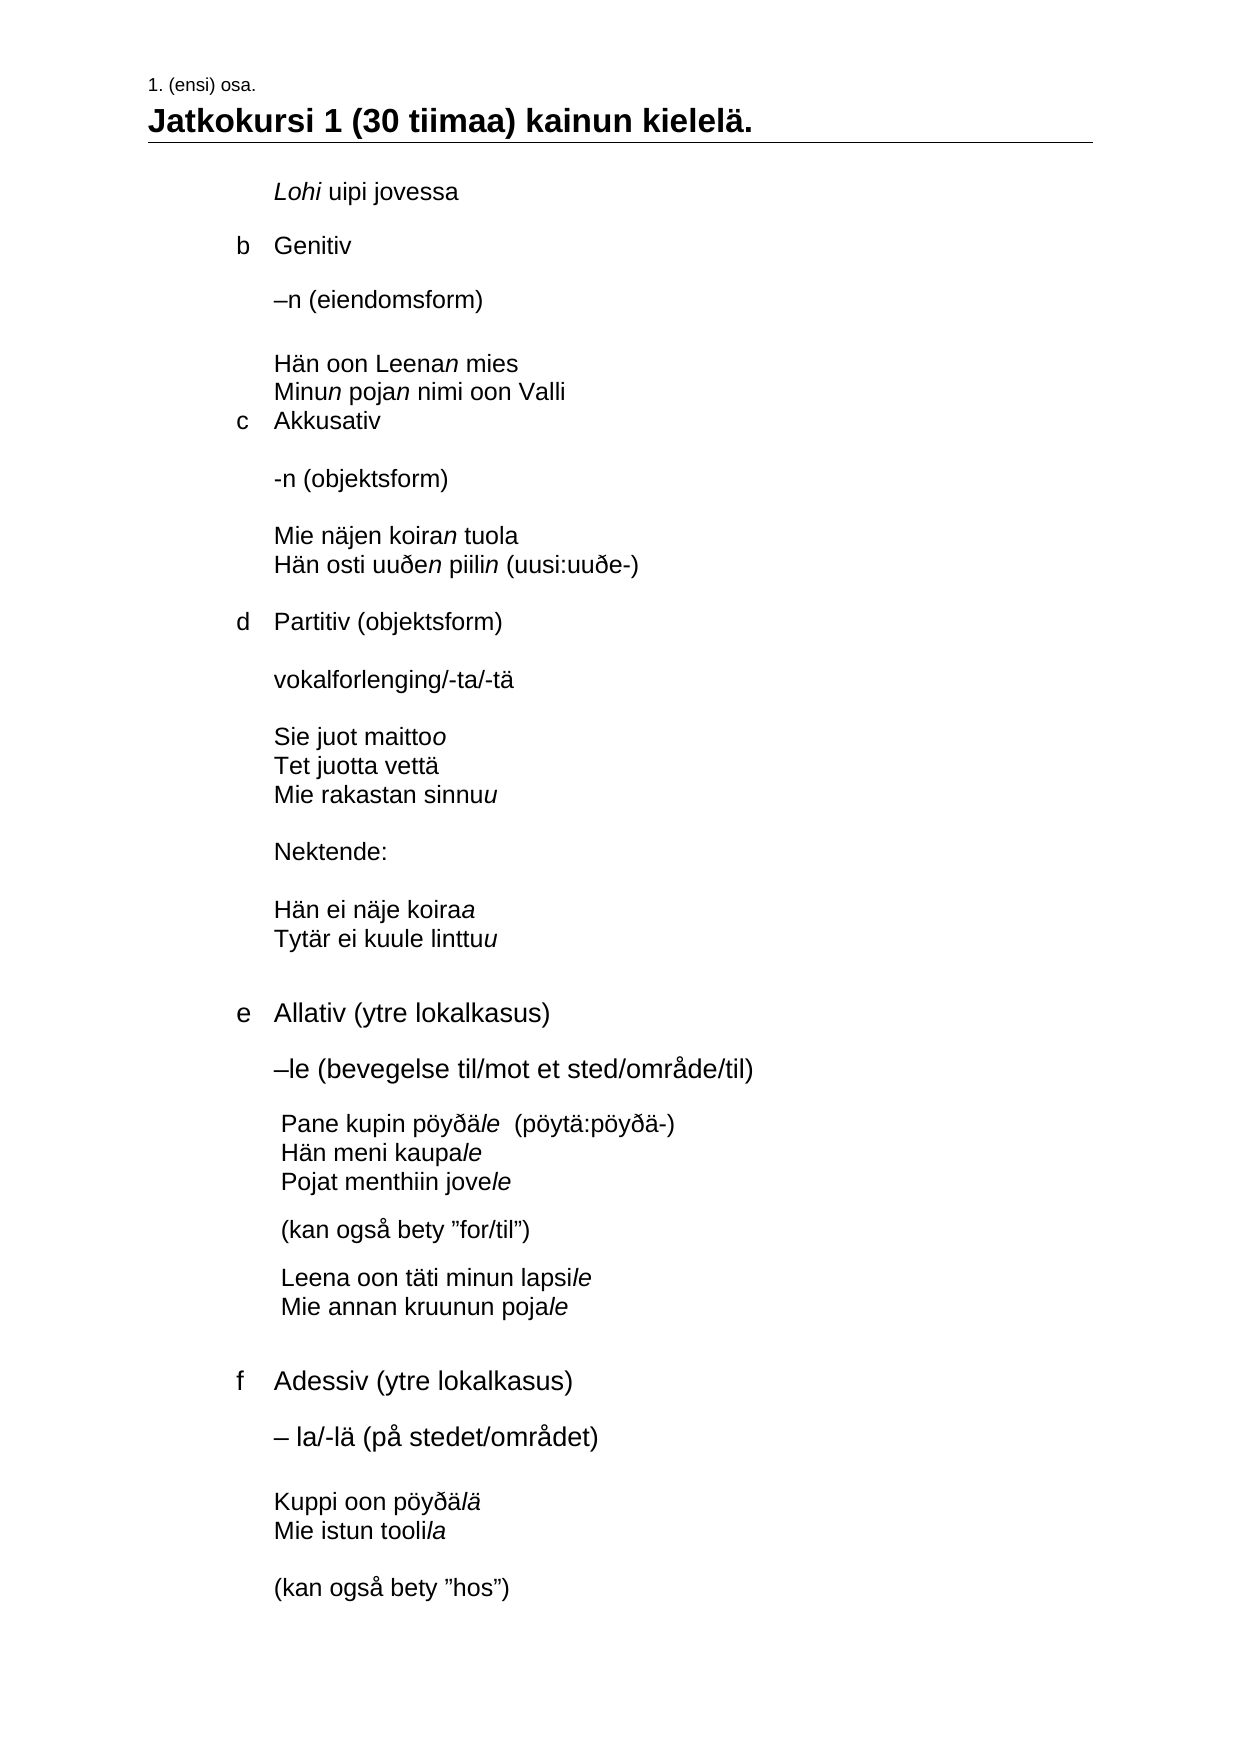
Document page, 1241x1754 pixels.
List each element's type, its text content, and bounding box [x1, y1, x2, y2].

text Hän meni kaupale [281, 1138, 1093, 1167]
text (kan også bety ”for/til”) [281, 1215, 1093, 1244]
text Nektende: [274, 837, 1093, 866]
text Pojat menthiin jovele [281, 1167, 1093, 1196]
text Leena oon täti minun lapsile [281, 1263, 1093, 1292]
text (kan også bety ”hos”) [274, 1573, 1093, 1602]
text Minun pojan nimi oon Valli [274, 377, 1093, 406]
subtitle –n (eiendomsform) [274, 285, 1093, 314]
text Hän osti uuðen piilin (uusi:uuðe-) [274, 550, 1093, 579]
text Mie näjen koiran tuola [274, 521, 1093, 550]
text Hän ei näje koiraa [274, 895, 1093, 924]
subtitle – la/-lä (på stedet/området) [274, 1421, 1093, 1452]
text Hän oon Leenan mies [274, 349, 1093, 377]
text Tet juotta vettä [274, 751, 1093, 780]
text Sie juot maittoo [274, 722, 1093, 751]
subtitle Allativ (ytre lokalkasus) [236, 997, 1093, 1028]
text Mie rakastan sinnuu [274, 780, 1093, 809]
subtitle Genitiv [236, 231, 1093, 260]
text Lohi uipi jovessa [274, 177, 1093, 206]
list Akkusativ [236, 406, 1093, 435]
text vokalforlenging/-ta/-tä [274, 665, 1093, 694]
text -n (objektsform) [274, 464, 1093, 492]
text Mie annan kruunun pojale [281, 1292, 1093, 1320]
text Tytär ei kuule linttuu [274, 924, 1093, 952]
text Kuppi oon pöyðälä [274, 1487, 1093, 1516]
subtitle Adessiv (ytre lokalkasus) [236, 1364, 1093, 1396]
text Mie istun toolila [274, 1516, 1093, 1544]
list Partitiv (objektsform) [236, 607, 1093, 636]
subtitle –le (bevegelse til/mot et sted/område/til) [274, 1053, 1093, 1084]
text Pane kupin pöyðäle (pöytä:pöyðä-) [281, 1109, 1093, 1138]
